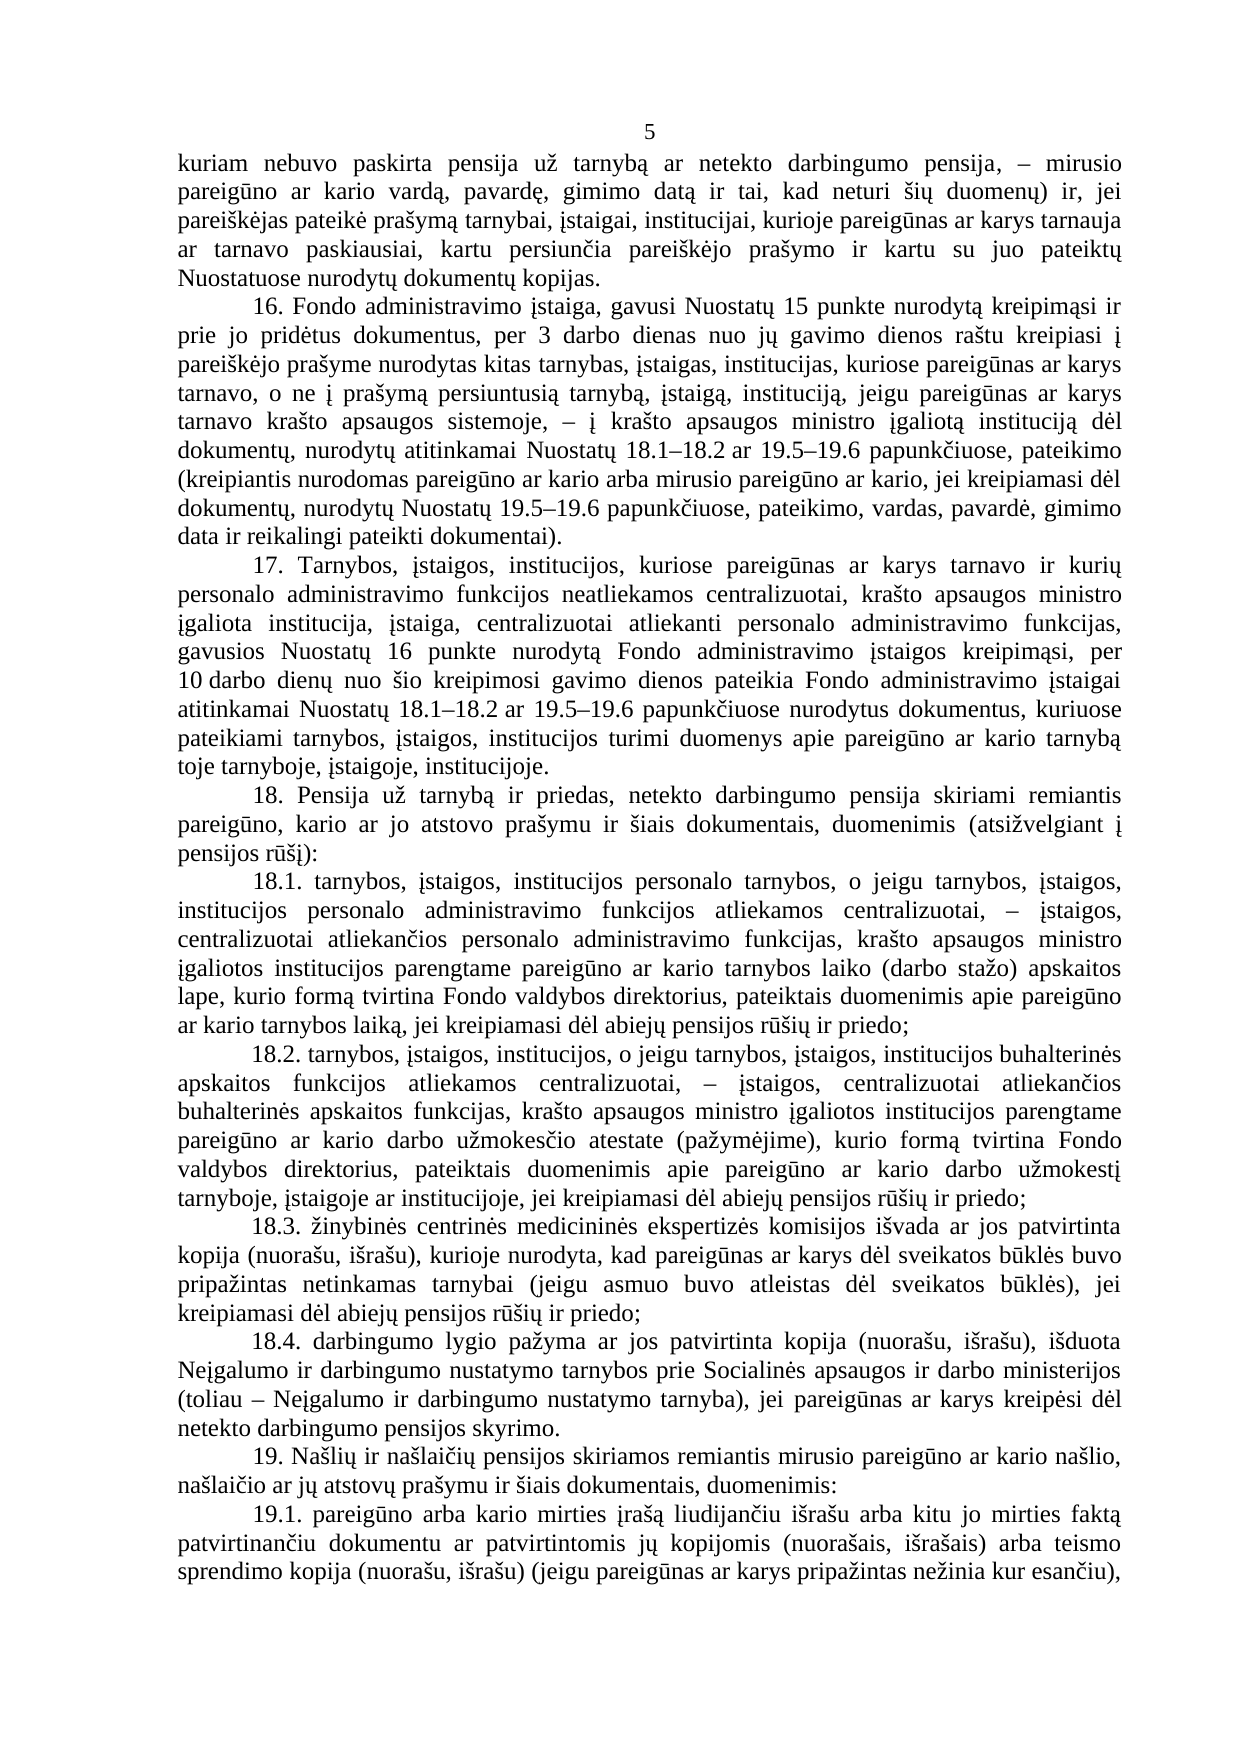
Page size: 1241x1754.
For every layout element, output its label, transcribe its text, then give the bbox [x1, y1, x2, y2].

text kuriam nebuvo paskirta pensija už tarnybą ar netekto darbingumo pensija, – mirusio pareigūno ar kario vardą, pavardę, gimimo datą ir tai, kad neturi šių duomenų) ir, jei pareiškėjas pateikė prašymą tarnybai, įstaigai, institucijai, kurioje pareigūnas ar karys tarnauja ar tarnavo paskiausiai, kartu persiunčia pareiškėjo prašymo ir kartu su juo pateiktų Nuostatuose nurodytų dokumentų kopijas. [177, 148, 1122, 291]
text 16. Fondo administravimo įstaiga, gavusi Nuostatų 15 punkte nurodytą kreipimąsi ir prie jo pridėtus dokumentus, per 3 darbo dienas nuo jų gavimo dienos raštu kreipiasi į pareiškėjo prašyme nurodytas kitas tarnybas, įstaigas, institucijas, kuriose pareigūnas ar karys tarnavo, o ne į prašymą persiuntusią tarnybą, įstaigą, instituciją, jeigu pareigūnas ar karys tarnavo krašto apsaugos sistemoje, – į krašto apsaugos ministro įgaliotą instituciją dėl dokumentų, nurodytų atitinkamai Nuostatų 18.1–18.2 ar 19.5–19.6 papunkčiuose, pateikimo (kreipiantis nurodomas pareigūno ar kario arba mirusio pareigūno ar kario, jei kreipiamasi dėl dokumentų, nurodytų Nuostatų 19.5–19.6 papunkčiuose, pateikimo, vardas, pavardė, gimimo data ir reikalingi pateikti dokumentai). [177, 291, 1122, 550]
text 17. Tarnybos, įstaigos, institucijos, kuriose pareigūnas ar karys tarnavo ir kurių personalo administravimo funkcijos neatliekamos centralizuotai, krašto apsaugos ministro įgaliota institucija, įstaiga, centralizuotai atliekanti personalo administravimo funkcijas, gavusios Nuostatų 16 punkte nurodytą Fondo administravimo įstaigos kreipimąsi, per 10 darbo dienų nuo šio kreipimosi gavimo dienos pateikia Fondo administravimo įstaigai atitinkamai Nuostatų 18.1–18.2 ar 19.5–19.6 papunkčiuose nurodytus dokumentus, kuriuose pateikiami tarnybos, įstaigos, institucijos turimi duomenys apie pareigūno ar kario tarnybą toje tarnyboje, įstaigoje, institucijoje. [177, 550, 1122, 780]
text 18. Pensija už tarnybą ir priedas, netekto darbingumo pensija skiriami remiantis pareigūno, kario ar jo atstovo prašymu ir šiais dokumentais, duomenimis (atsižvelgiant į pensijos rūšį): [177, 780, 1122, 866]
text 19. Našlių ir našlaičių pensijos skiriamos remiantis mirusio pareigūno ar kario našlio, našlaičio ar jų atstovų prašymu ir šiais dokumentais, duomenimis: [177, 1441, 1122, 1499]
text 18.1. tarnybos, įstaigos, institucijos personalo tarnybos, o jeigu tarnybos, įstaigos, institucijos personalo administravimo funkcijos atliekamos centralizuotai, – įstaigos, centralizuotai atliekančios personalo administravimo funkcijas, krašto apsaugos ministro įgaliotos institucijos parengtame pareigūno ar kario tarnybos laiko (darbo stažo) apskaitos lape, kurio formą tvirtina Fondo valdybos direktorius, pateiktais duomenimis apie pareigūno ar kario tarnybos laiką, jei kreipiamasi dėl abiejų pensijos rūšių ir priedo; [177, 866, 1122, 1039]
text 18.3. žinybinės centrinės medicininės ekspertizės komisijos išvada ar jos patvirtinta kopija (nuorašu, išrašu), kurioje nurodyta, kad pareigūnas ar karys dėl sveikatos būklės buvo pripažintas netinkamas tarnybai (jeigu asmuo buvo atleistas dėl sveikatos būklės), jei kreipiamasi dėl abiejų pensijos rūšių ir priedo; [177, 1211, 1122, 1326]
text 18.2. tarnybos, įstaigos, institucijos, o jeigu tarnybos, įstaigos, institucijos buhalterinės apskaitos funkcijos atliekamos centralizuotai, – įstaigos, centralizuotai atliekančios buhalterinės apskaitos funkcijas, krašto apsaugos ministro įgaliotos institucijos parengtame pareigūno ar kario darbo užmokesčio atestate (pažymėjime), kurio formą tvirtina Fondo valdybos direktorius, pateiktais duomenimis apie pareigūno ar kario darbo užmokestį tarnyboje, įstaigoje ar institucijoje, jei kreipiamasi dėl abiejų pensijos rūšių ir priedo; [177, 1039, 1122, 1211]
text 19.1. pareigūno arba kario mirties įrašą liudijančiu išrašu arba kitu jo mirties faktą patvirtinančiu dokumentu ar patvirtintomis jų kopijomis (nuorašais, išrašais) arba teismo sprendimo kopija (nuorašu, išrašu) (jeigu pareigūnas ar karys pripažintas nežinia kur esančiu), [177, 1499, 1122, 1585]
text 18.4. darbingumo lygio pažyma ar jos patvirtinta kopija (nuorašu, išrašu), išduota Neįgalumo ir darbingumo nustatymo tarnybos prie Socialinės apsaugos ir darbo ministerijos (toliau – Neįgalumo ir darbingumo nustatymo tarnyba), jei pareigūnas ar karys kreipėsi dėl netekto darbingumo pensijos skyrimo. [177, 1326, 1122, 1441]
